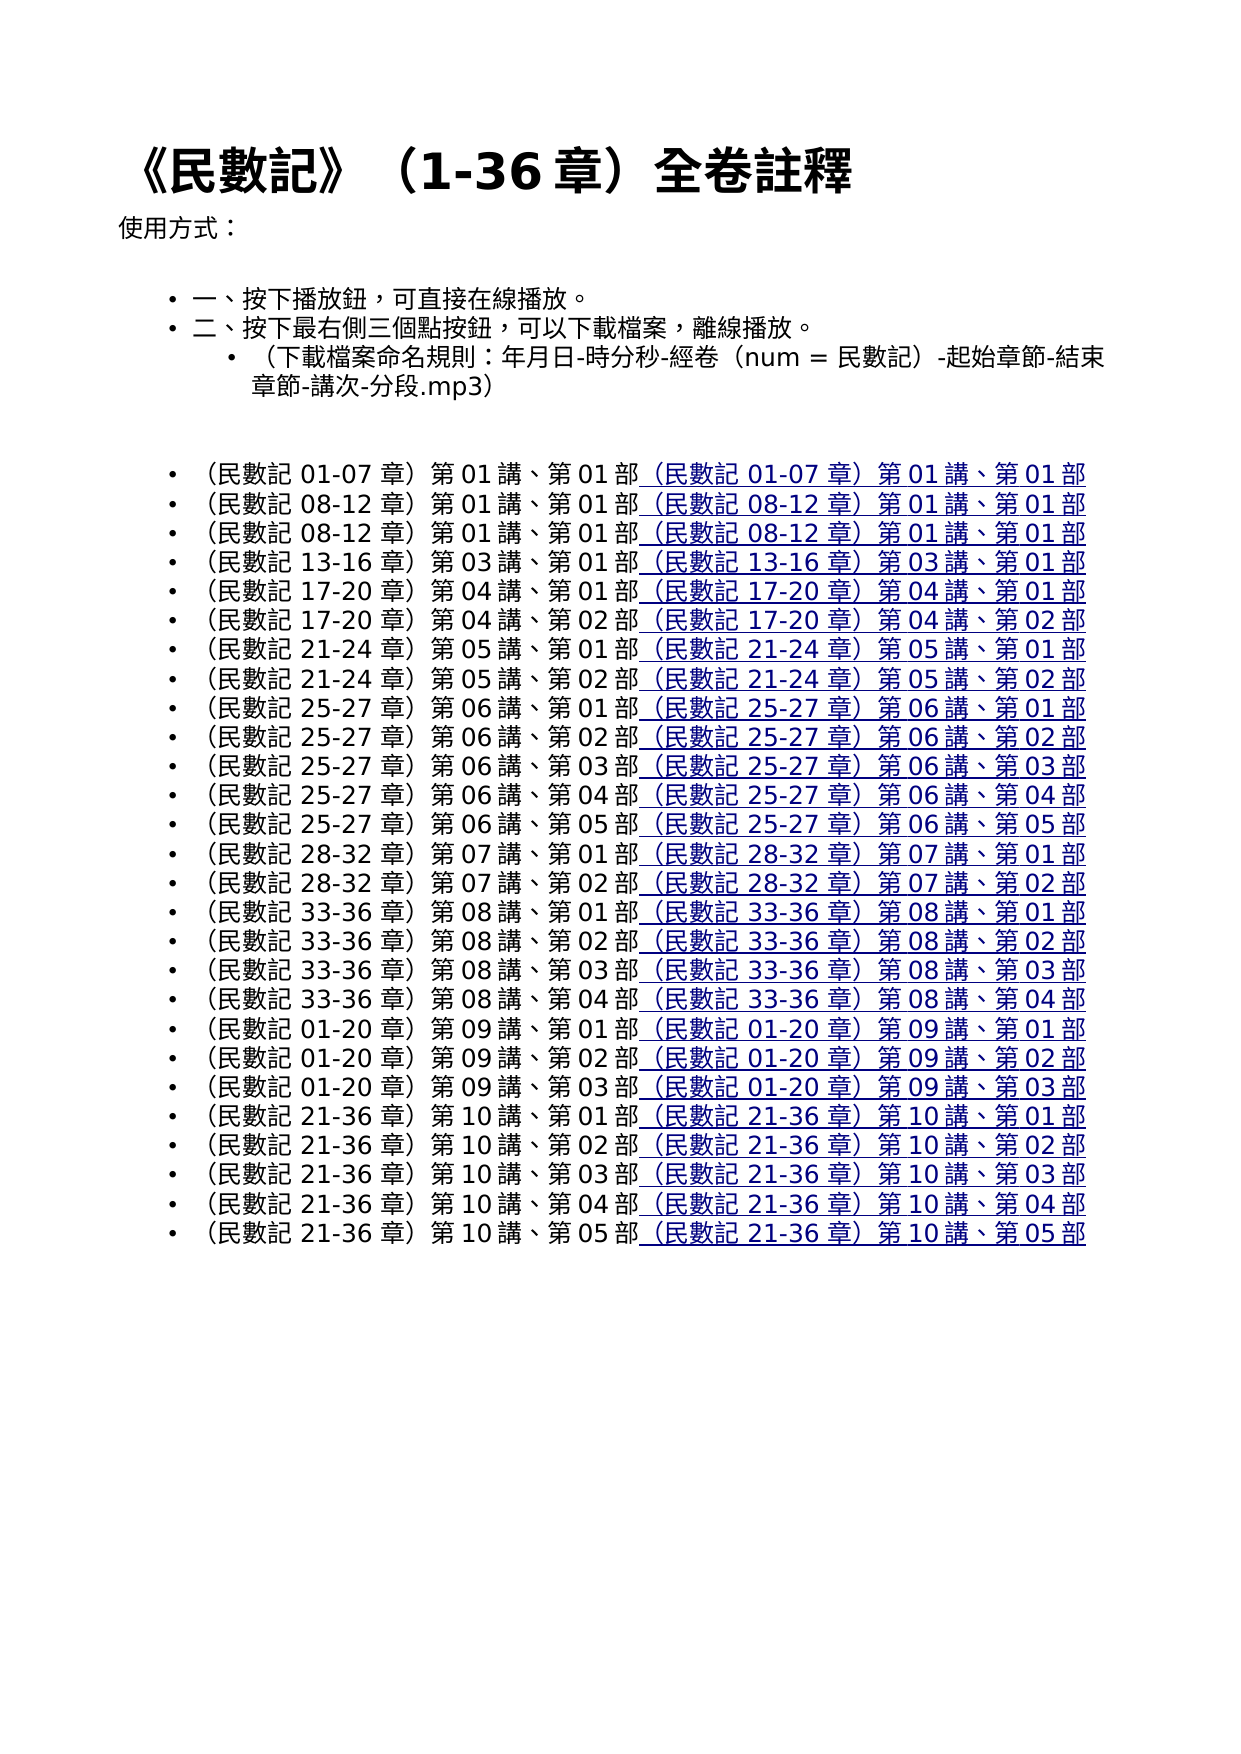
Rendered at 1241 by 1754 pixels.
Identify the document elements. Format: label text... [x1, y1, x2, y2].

list （民數記 33-36 章）第08講、第04部（民數記 33-36 章）第08講、第04部 [177, 986, 1122, 1015]
list （民數記 21-24 章）第05講、第02部（民數記 21-24 章）第05講、第02部 [177, 665, 1122, 694]
list （民數記 21-36 章）第10講、第02部（民數記 21-36 章）第10講、第02部 [177, 1131, 1122, 1161]
list （民數記 25-27 章）第06講、第01部（民數記 25-27 章）第06講、第01部 [177, 694, 1122, 723]
list （民數記 21-24 章）第05講、第01部（民數記 21-24 章）第05講、第01部 [177, 636, 1122, 665]
list （下載檔案命名規則：年月日-時分秒-經卷（num = 民數記）-起始章節-結束章節-講次-分段.mp3） [236, 343, 1122, 402]
list （民數記 28-32 章）第07講、第01部（民數記 28-32 章）第07講、第01部 [177, 840, 1122, 869]
text 使用方式： [118, 214, 1122, 243]
list （民數記 01-07 章）第01講、第01部（民數記 01-07 章）第01講、第01部 [177, 461, 1122, 490]
list （民數記 28-32 章）第07講、第02部（民數記 28-32 章）第07講、第02部 [177, 869, 1122, 898]
subtitle 《民數記》（1-36章）全卷註釋 [118, 143, 1122, 201]
list 二、按下最右側三個點按鈕，可以下載檔案，離線播放。 [177, 314, 1122, 343]
list 一、按下播放鈕，可直接在線播放。 [177, 285, 1122, 314]
list （民數記 21-36 章）第10講、第03部（民數記 21-36 章）第10講、第03部 [177, 1161, 1122, 1190]
list （民數記 25-27 章）第06講、第04部（民數記 25-27 章）第06講、第04部 [177, 781, 1122, 811]
list （民數記 33-36 章）第08講、第01部（民數記 33-36 章）第08講、第01部 [177, 898, 1122, 927]
list （民數記 25-27 章）第06講、第03部（民數記 25-27 章）第06講、第03部 [177, 752, 1122, 781]
list （民數記 01-20 章）第09講、第02部（民數記 01-20 章）第09講、第02部 [177, 1044, 1122, 1073]
list （民數記 33-36 章）第08講、第02部（民數記 33-36 章）第08講、第02部 [177, 927, 1122, 956]
list （民數記 08-12 章）第01講、第01部（民數記 08-12 章）第01講、第01部 [177, 490, 1122, 519]
list （民數記 17-20 章）第04講、第02部（民數記 17-20 章）第04講、第02部 [177, 606, 1122, 636]
list （民數記 25-27 章）第06講、第02部（民數記 25-27 章）第06講、第02部 [177, 723, 1122, 752]
list （民數記 21-36 章）第10講、第04部（民數記 21-36 章）第10講、第04部 [177, 1190, 1122, 1219]
list （民數記 01-20 章）第09講、第03部（民數記 01-20 章）第09講、第03部 [177, 1073, 1122, 1102]
list （民數記 21-36 章）第10講、第05部（民數記 21-36 章）第10講、第05部 [177, 1219, 1122, 1248]
list （民數記 25-27 章）第06講、第05部（民數記 25-27 章）第06講、第05部 [177, 811, 1122, 840]
list （民數記 21-36 章）第10講、第01部（民數記 21-36 章）第10講、第01部 [177, 1102, 1122, 1131]
list （民數記 17-20 章）第04講、第01部（民數記 17-20 章）第04講、第01部 [177, 577, 1122, 606]
list （民數記 33-36 章）第08講、第03部（民數記 33-36 章）第08講、第03部 [177, 956, 1122, 986]
list （民數記 13-16 章）第03講、第01部（民數記 13-16 章）第03講、第01部 [177, 548, 1122, 577]
list （民數記 01-20 章）第09講、第01部（民數記 01-20 章）第09講、第01部 [177, 1015, 1122, 1044]
list （民數記 08-12 章）第01講、第01部（民數記 08-12 章）第01講、第01部 [177, 519, 1122, 548]
